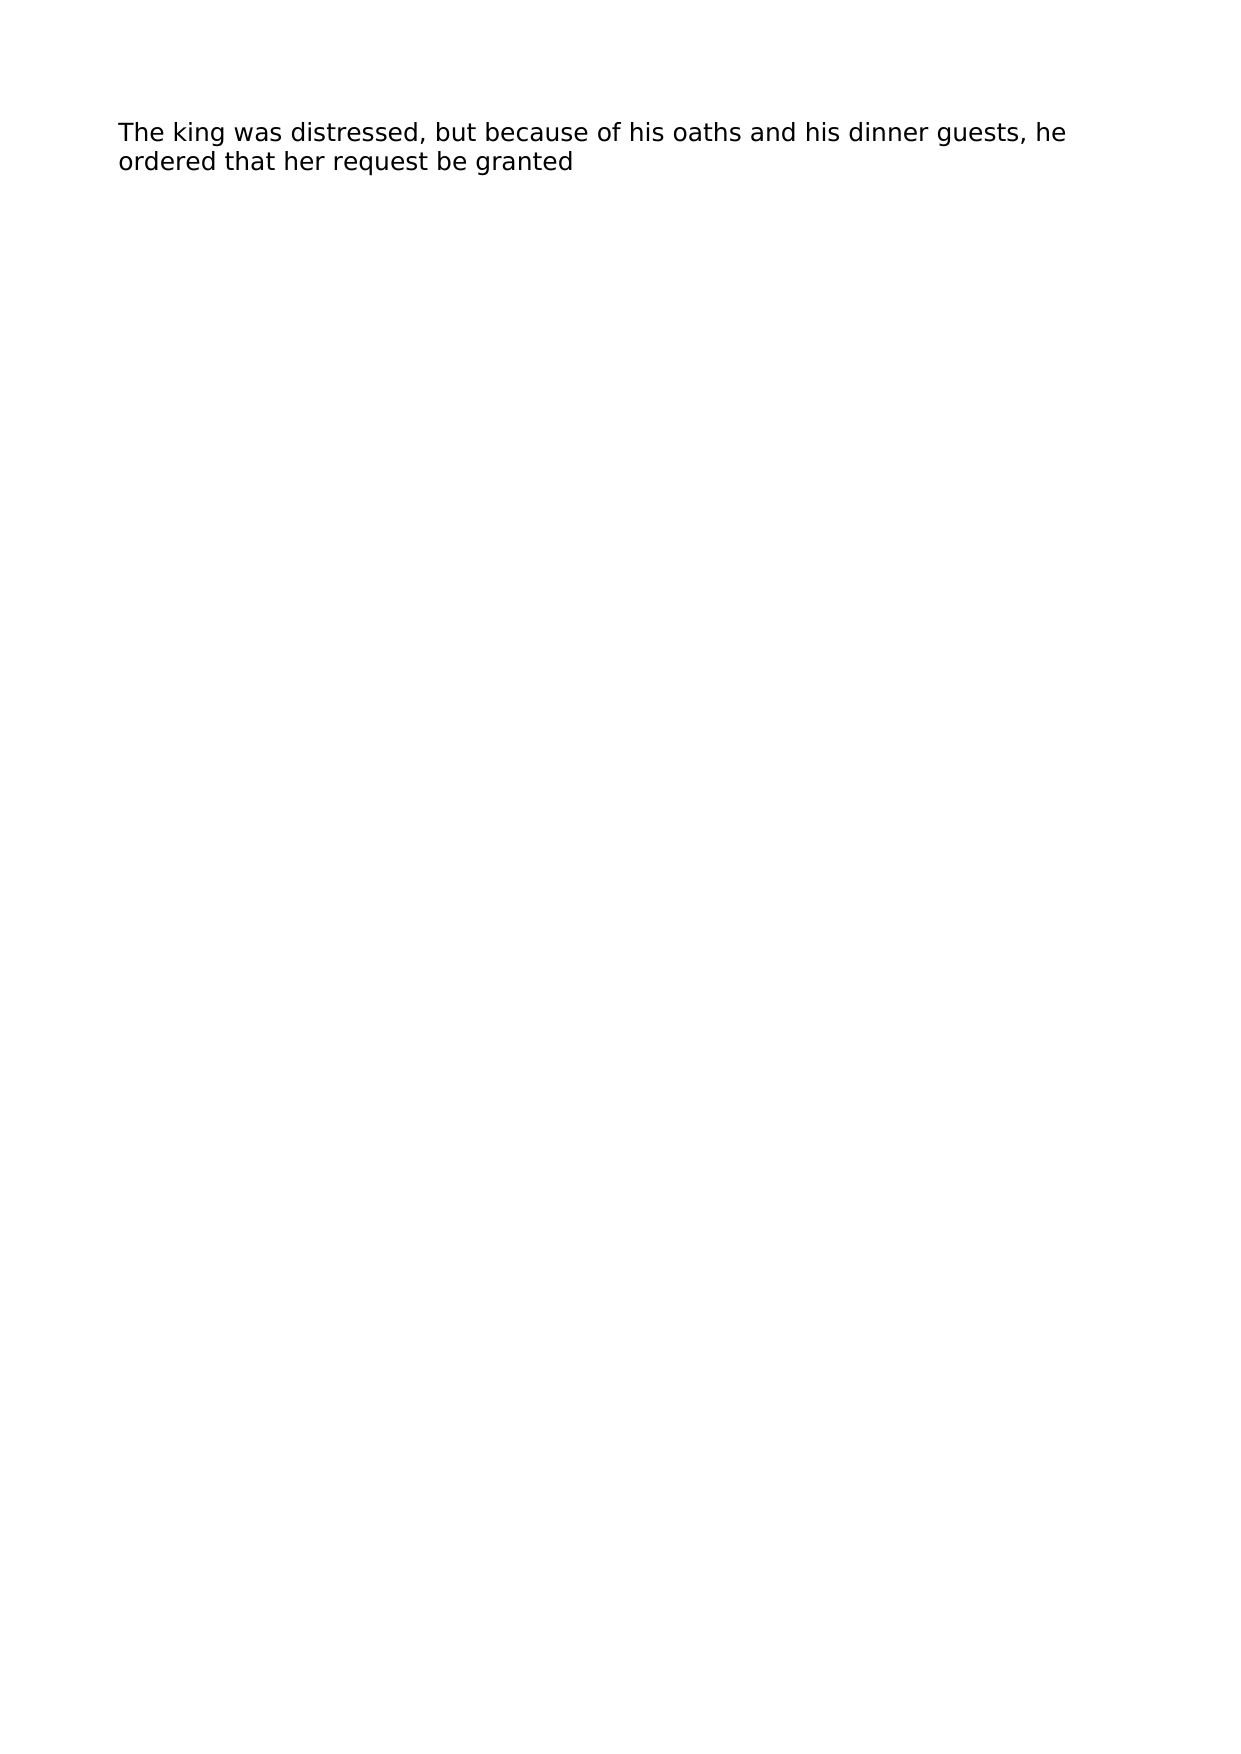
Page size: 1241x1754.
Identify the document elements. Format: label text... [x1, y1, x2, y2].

text The king was distressed, but because of his oaths and his dinner guests, he ordered that her request be granted [118, 118, 1122, 176]
